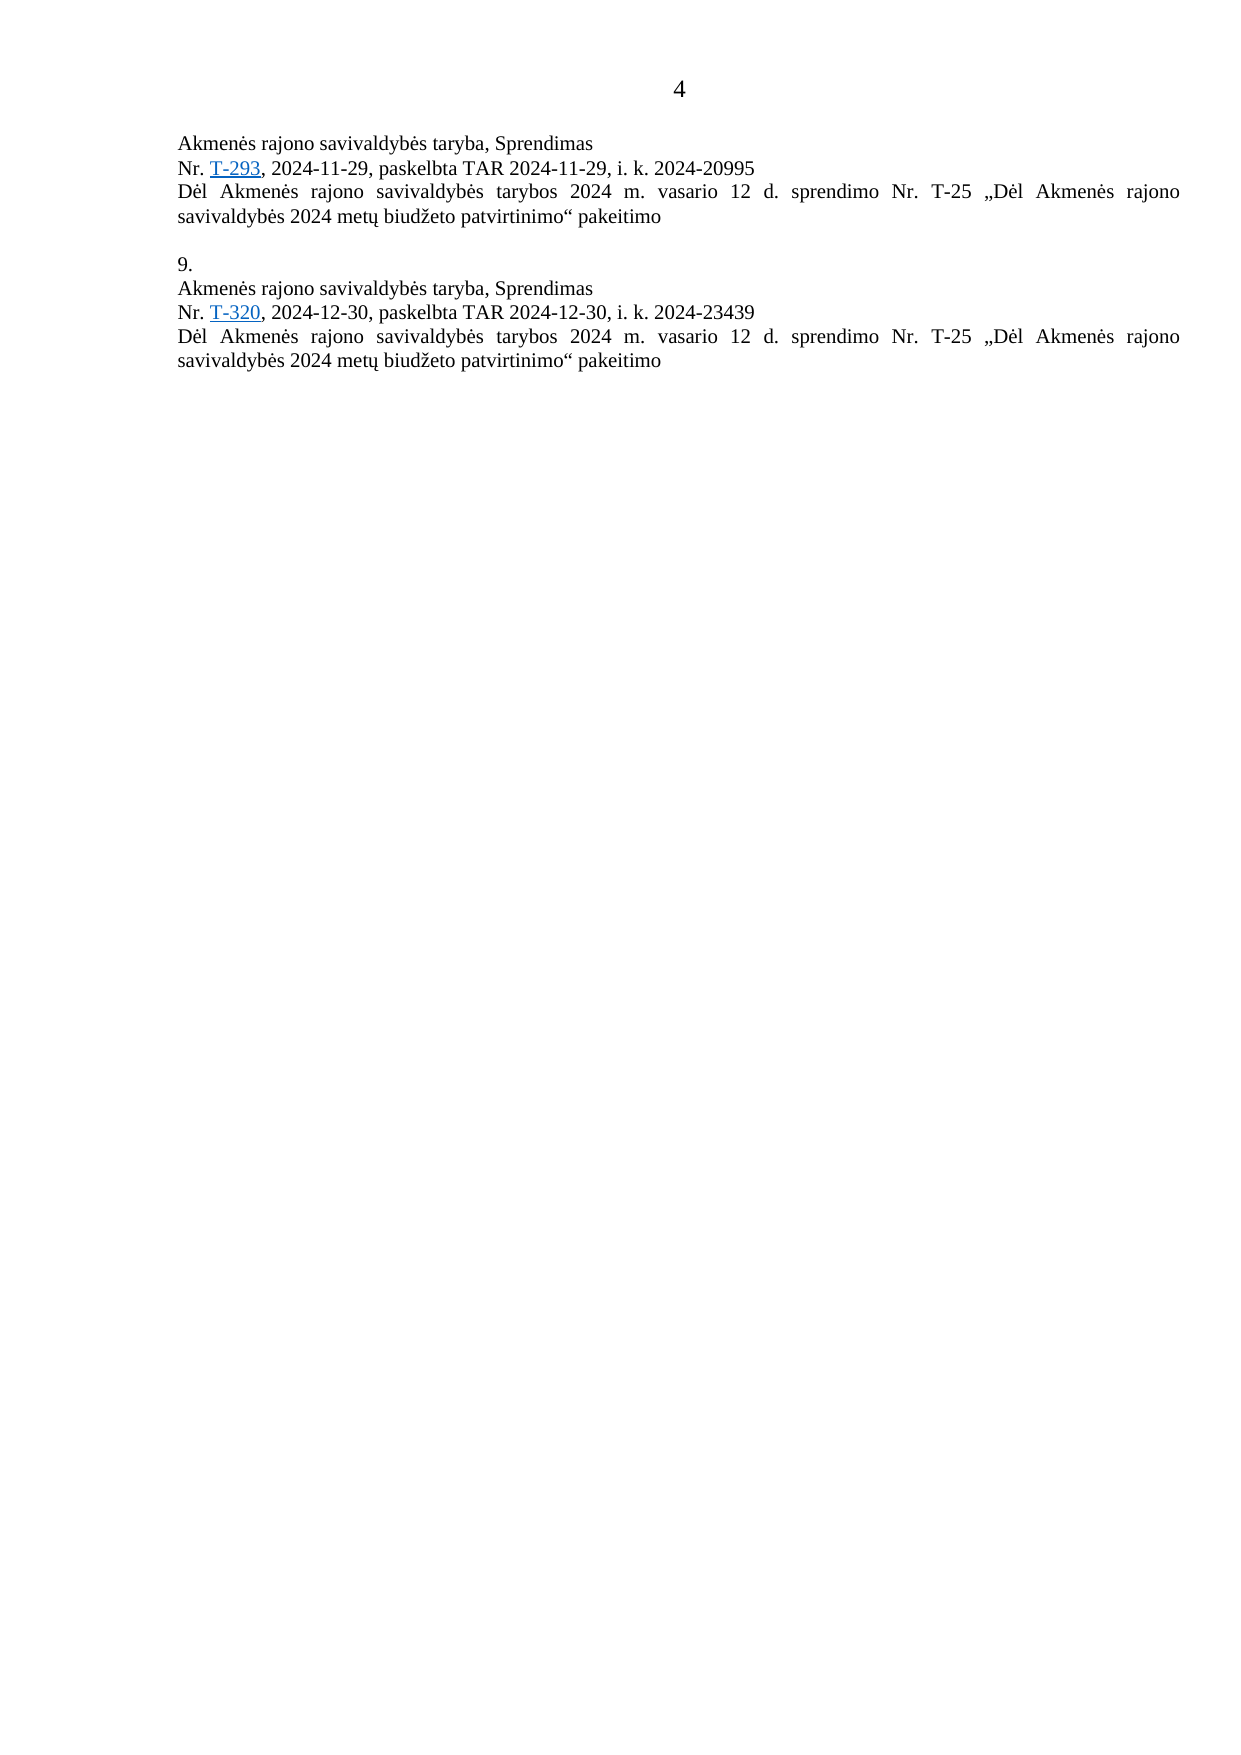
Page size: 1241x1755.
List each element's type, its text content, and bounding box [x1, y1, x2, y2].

text Dėl Akmenės rajono savivaldybės tarybos 2024 m. vasario 12 d. sprendimo Nr. T-25 „Dėl Akmenės rajono savivaldybės 2024 metų biudžeto patvirtinimo“ pakeitimo [177, 324, 1181, 372]
text Dėl Akmenės rajono savivaldybės tarybos 2024 m. vasario 12 d. sprendimo Nr. T-25 „Dėl Akmenės rajono savivaldybės 2024 metų biudžeto patvirtinimo“ pakeitimo [177, 179, 1181, 228]
text Nr. T-320, 2024-12-30, paskelbta TAR 2024-12-30, i. k. 2024-23439 [177, 300, 1181, 324]
text 9. [177, 252, 1181, 276]
text Akmenės rajono savivaldybės taryba, Sprendimas [177, 131, 1181, 155]
text Akmenės rajono savivaldybės taryba, Sprendimas [177, 276, 1181, 300]
text Nr. T-293, 2024-11-29, paskelbta TAR 2024-11-29, i. k. 2024-20995 [177, 155, 1181, 179]
